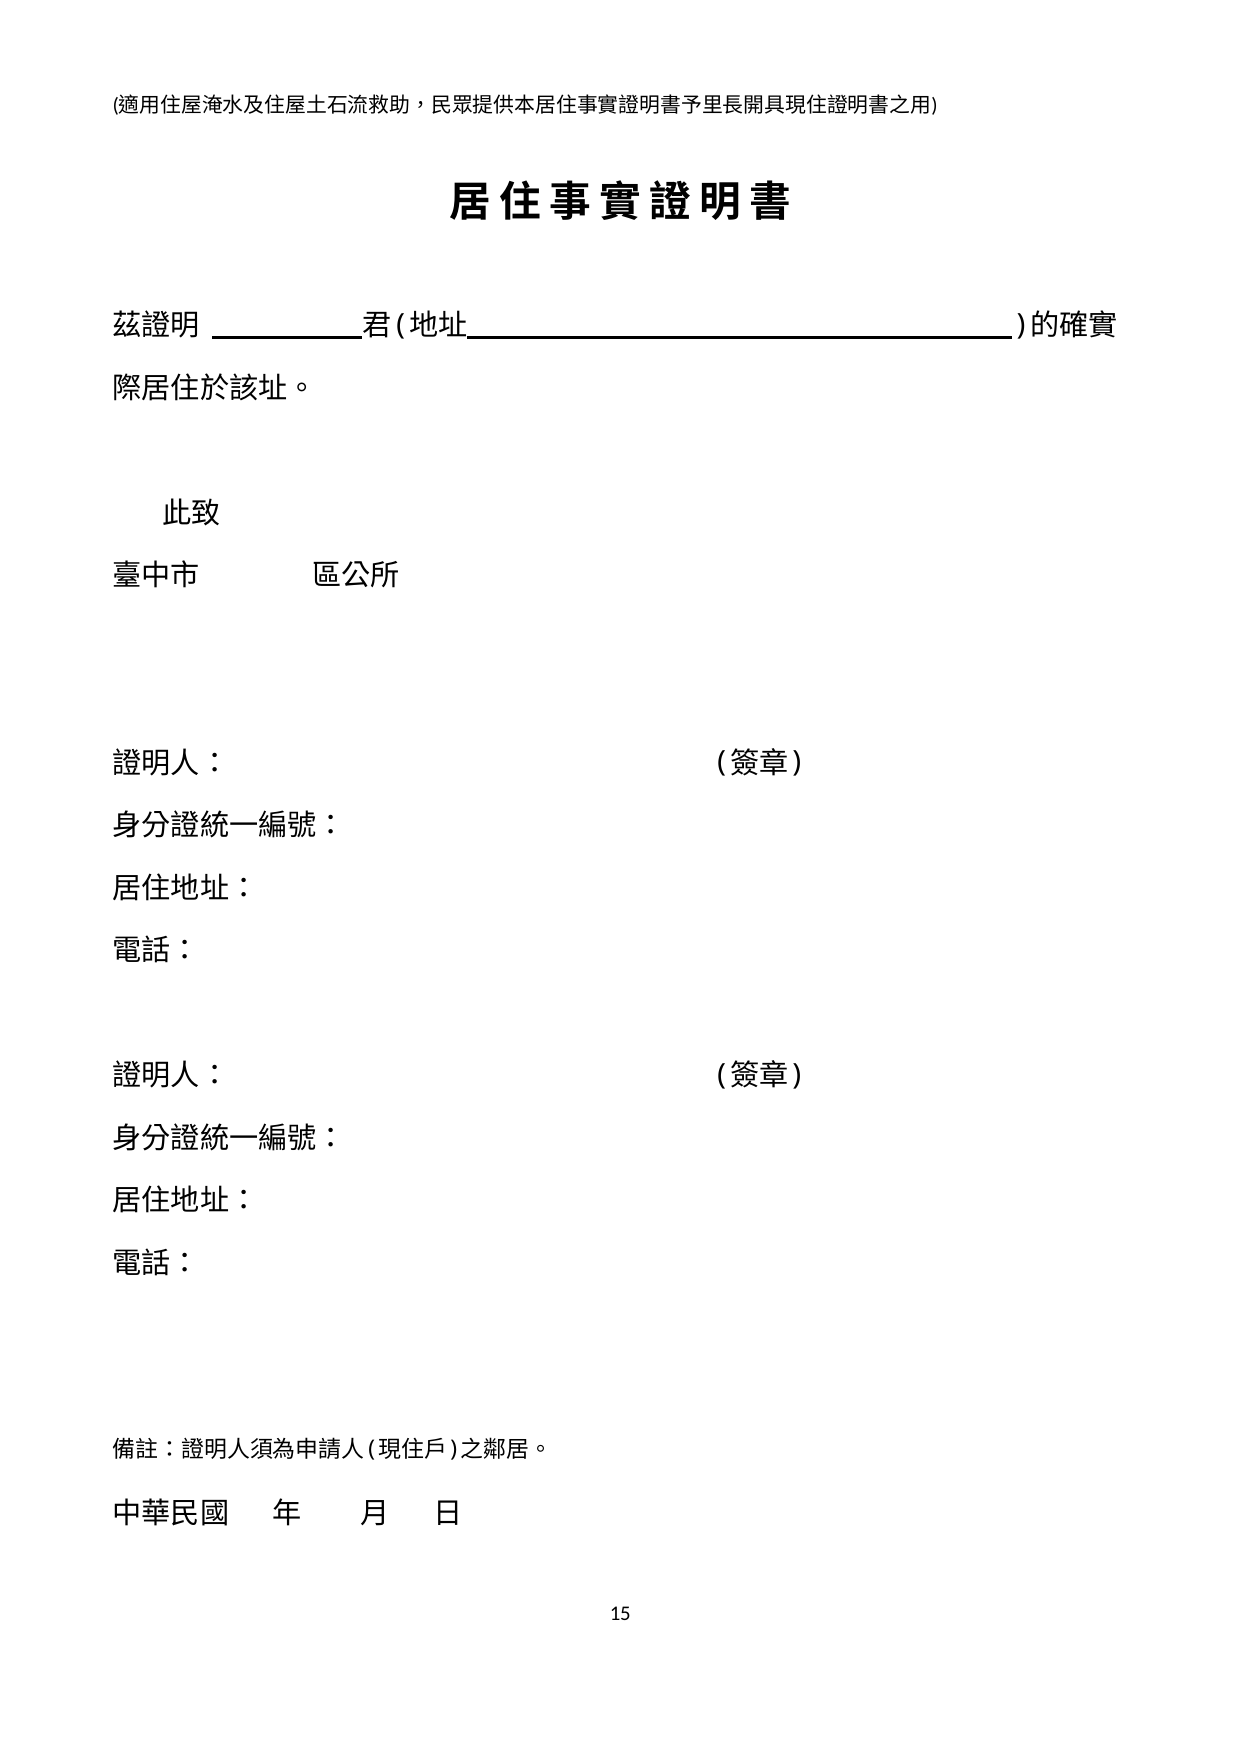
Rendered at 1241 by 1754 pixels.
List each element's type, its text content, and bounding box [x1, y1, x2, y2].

text 證明人： (簽章) [112, 1031, 1128, 1094]
text 身分證統一編號： [112, 1094, 1128, 1156]
text 中華民國 年 月 日 [112, 1469, 1128, 1531]
text 臺中市 區公所 [112, 531, 1128, 594]
text 身分證統一編號： [112, 781, 1128, 844]
text 茲證明 君(地址 )的確實際居住於該址。 [112, 281, 1128, 406]
text 電話： [112, 1219, 1128, 1281]
text 備註：證明人須為申請人(現住戶)之鄰居。 [112, 1406, 1128, 1469]
text 證明人： (簽章) [112, 719, 1128, 781]
text 居住地址： [112, 844, 1128, 906]
text 居住地址： [112, 1156, 1128, 1219]
text 此致 [112, 469, 1128, 531]
text 電話： [112, 906, 1128, 969]
text 居 住 事 實 證 明 書 [112, 156, 1128, 219]
